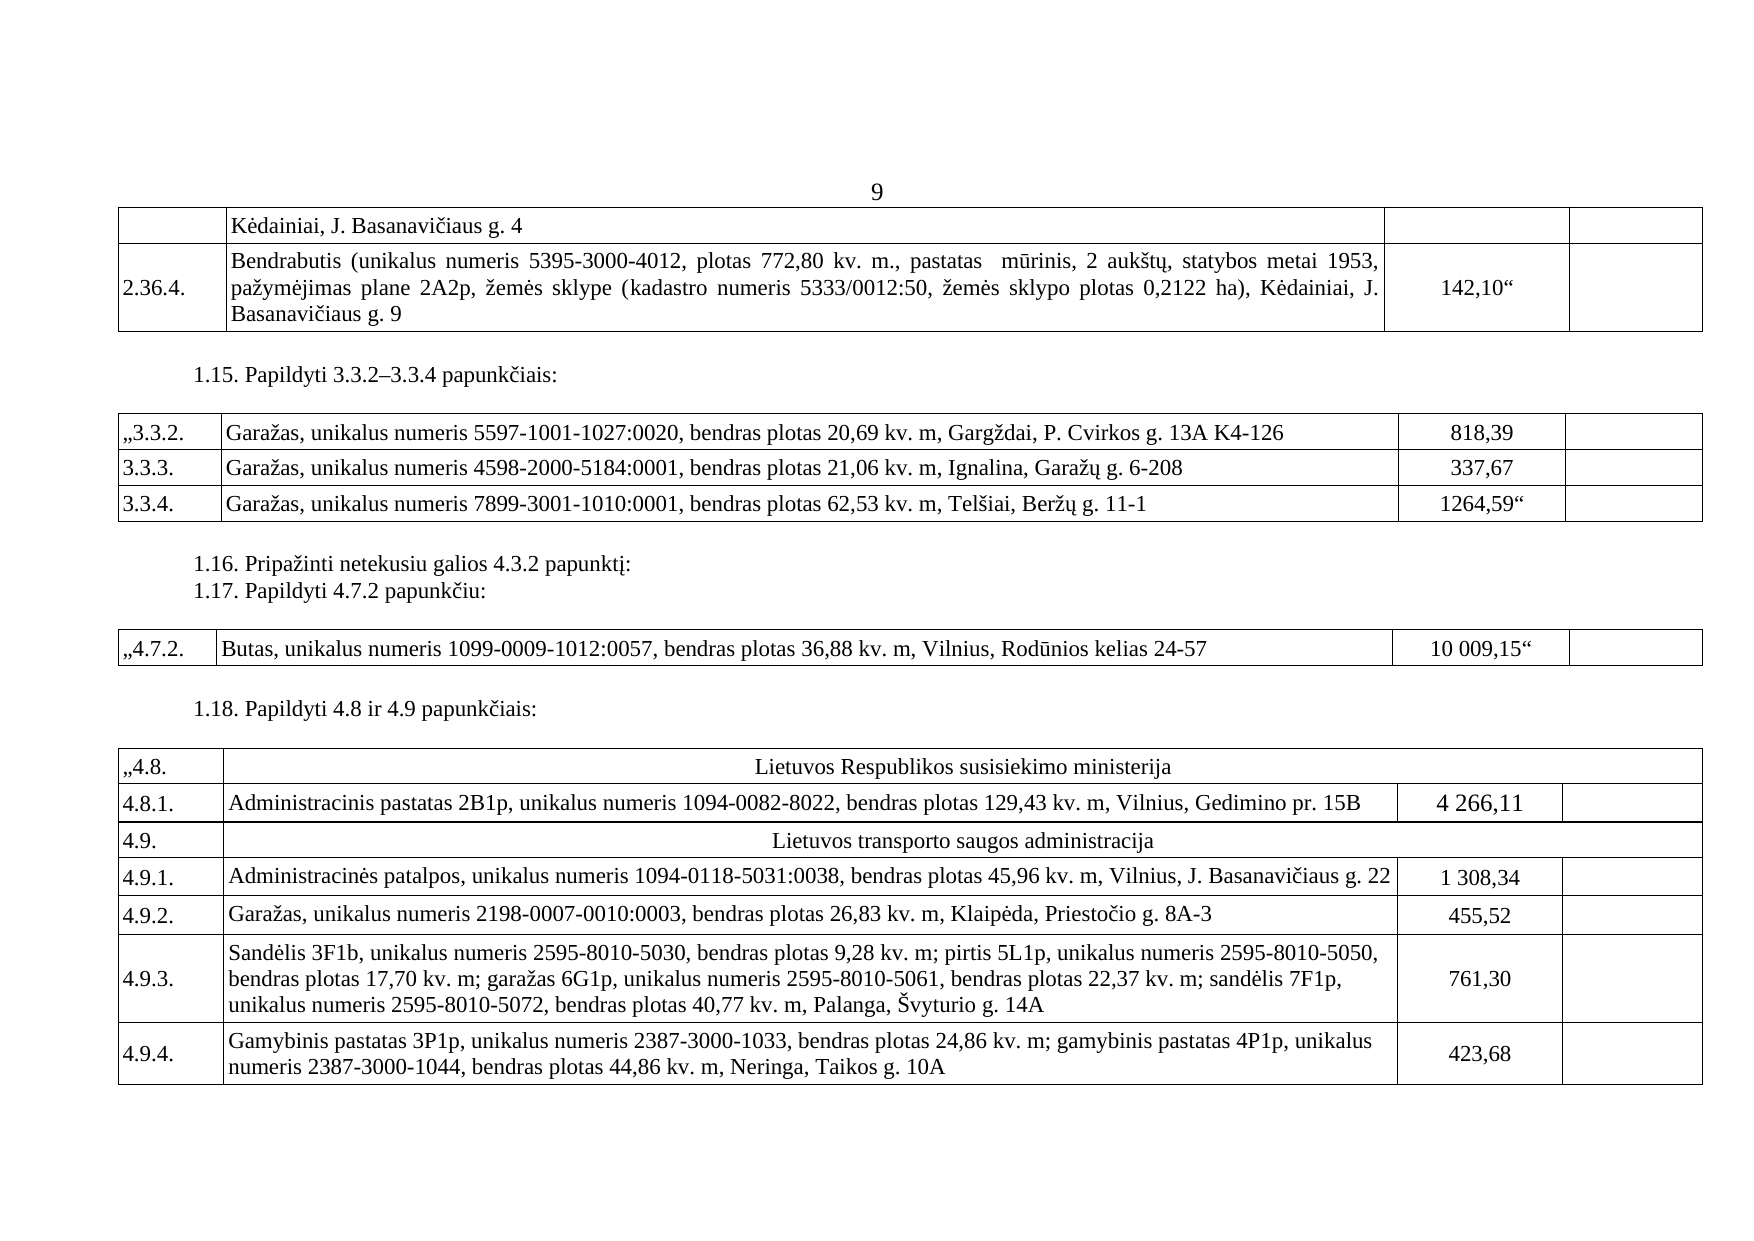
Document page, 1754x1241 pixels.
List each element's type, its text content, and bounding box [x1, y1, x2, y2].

table_cell [1563, 896, 1702, 933]
table_cell [1563, 858, 1702, 895]
table_cell [119, 208, 226, 242]
text 1.16. Pripažinti netekusiu galios 4.3.2 papunktį: [193, 550, 1636, 577]
text 1.18. Papildyti 4.8 ir 4.9 papunkčiais: [193, 695, 1636, 721]
table_header 818,39 [1399, 414, 1565, 449]
table_cell Administracinės patalpos, unikalus numeris 1094-0118-5031:0038, bendras plotas 45,96 kv. m, Vilnius, J. Basanavičiaus g. 22 [224, 858, 1397, 895]
table_header Garažas, unikalus numeris 5597-1001-1027:0020, bendras plotas 20,69 kv. m, Gargždai, P. Cvirkos g. 13A K4-126 [222, 414, 1398, 449]
table_header [1566, 414, 1702, 449]
table_cell [1566, 450, 1702, 485]
table_cell Lietuvos transporto saugos administracija [224, 823, 1702, 857]
table_cell Garažas, unikalus numeris 7899-3001-1010:0001, bendras plotas 62,53 kv. m, Telšiai, Beržų g. 11-1 [222, 486, 1398, 521]
table_cell 3.3.3. [119, 450, 221, 485]
table_cell Garažas, unikalus numeris 4598-2000-5184:0001, bendras plotas 21,06 kv. m, Ignalina, Garažų g. 6-208 [222, 450, 1398, 485]
table_cell 455,52 [1398, 896, 1562, 933]
table_cell 2.36.4. [119, 244, 226, 331]
table_cell [1563, 1023, 1702, 1084]
table_cell [1385, 208, 1569, 242]
table_cell 337,67 [1399, 450, 1565, 485]
table_cell 4.9.4. [119, 1023, 223, 1084]
table_cell 761,30 [1398, 935, 1562, 1022]
table_cell 4.9. [119, 823, 223, 857]
table_cell Garažas, unikalus numeris 2198-0007-0010:0003, bendras plotas 26,83 kv. m, Klaipėda, Priestočio g. 8A-3 [224, 896, 1397, 933]
table_cell 4.9.1. [119, 858, 223, 895]
table_cell Kėdainiai, J. Basanavičiaus g. 4 [227, 208, 1384, 242]
table_cell 4.9.3. [119, 935, 223, 1022]
table_cell [1563, 784, 1702, 821]
table_header Lietuvos Respublikos susisiekimo ministerija [224, 749, 1702, 783]
table_cell 4.9.2. [119, 896, 223, 933]
table_header 10 009,15“ [1393, 630, 1569, 665]
table_cell Sandėlis 3F1b, unikalus numeris 2595-8010-5030, bendras plotas 9,28 kv. m; pirtis 5L1p, unikalus numeris 2595-8010-5050, bendras plotas 17,70 kv. m; garažas 6G1p, unikalus numeris 2595-8010-5061, bendras plotas 22,37 kv. m; sandėlis 7F1p, unikalus numeris 2595-8010-5072, bendras plotas 40,77 kv. m, Palanga, Švyturio g. 14A [224, 935, 1397, 1022]
table_cell 4.8.1. [119, 784, 223, 821]
table_cell 423,68 [1398, 1023, 1562, 1084]
table_cell [1566, 486, 1702, 521]
table_header „3.3.2. [119, 414, 221, 449]
text 1.17. Papildyti 4.7.2 papunkčiu: [193, 577, 1636, 603]
table_cell [1570, 208, 1702, 242]
table_cell 4 266,11 [1398, 784, 1562, 821]
table_cell Administracinis pastatas 2B1p, unikalus numeris 1094-0082-8022, bendras plotas 129,43 kv. m, Vilnius, Gedimino pr. 15B [224, 784, 1397, 821]
text 1.15. Papildyti 3.3.2–3.3.4 papunkčiais: [193, 361, 1636, 387]
table_cell Bendrabutis (unikalus numeris 5395-3000-4012, plotas 772,80 kv. m., pastatas mūrinis, 2 aukštų, statybos metai 1953, pažymėjimas plane 2A2p, žemės sklype (kadastro numeris 5333/0012:50, žemės sklypo plotas 0,2122 ha), Kėdainiai, J. Basanavičiaus g. 9 [227, 244, 1384, 331]
table_cell [1563, 935, 1702, 1022]
table_cell 3.3.4. [119, 486, 221, 521]
table_header [1570, 630, 1702, 665]
table_cell 142,10“ [1385, 244, 1569, 331]
table_header „4.8. [119, 749, 223, 783]
table_cell 1 308,34 [1398, 858, 1562, 895]
table_cell Gamybinis pastatas 3P1p, unikalus numeris 2387-3000-1033, bendras plotas 24,86 kv. m; gamybinis pastatas 4P1p, unikalus numeris 2387-3000-1044, bendras plotas 44,86 kv. m, Neringa, Taikos g. 10A [224, 1023, 1397, 1084]
table_cell [1570, 244, 1702, 331]
table_cell 1264,59“ [1399, 486, 1565, 521]
table_header „4.7.2. [119, 630, 216, 665]
table_header Butas, unikalus numeris 1099-0009-1012:0057, bendras plotas 36,88 kv. m, Vilnius, Rodūnios kelias 24-57 [217, 630, 1392, 665]
